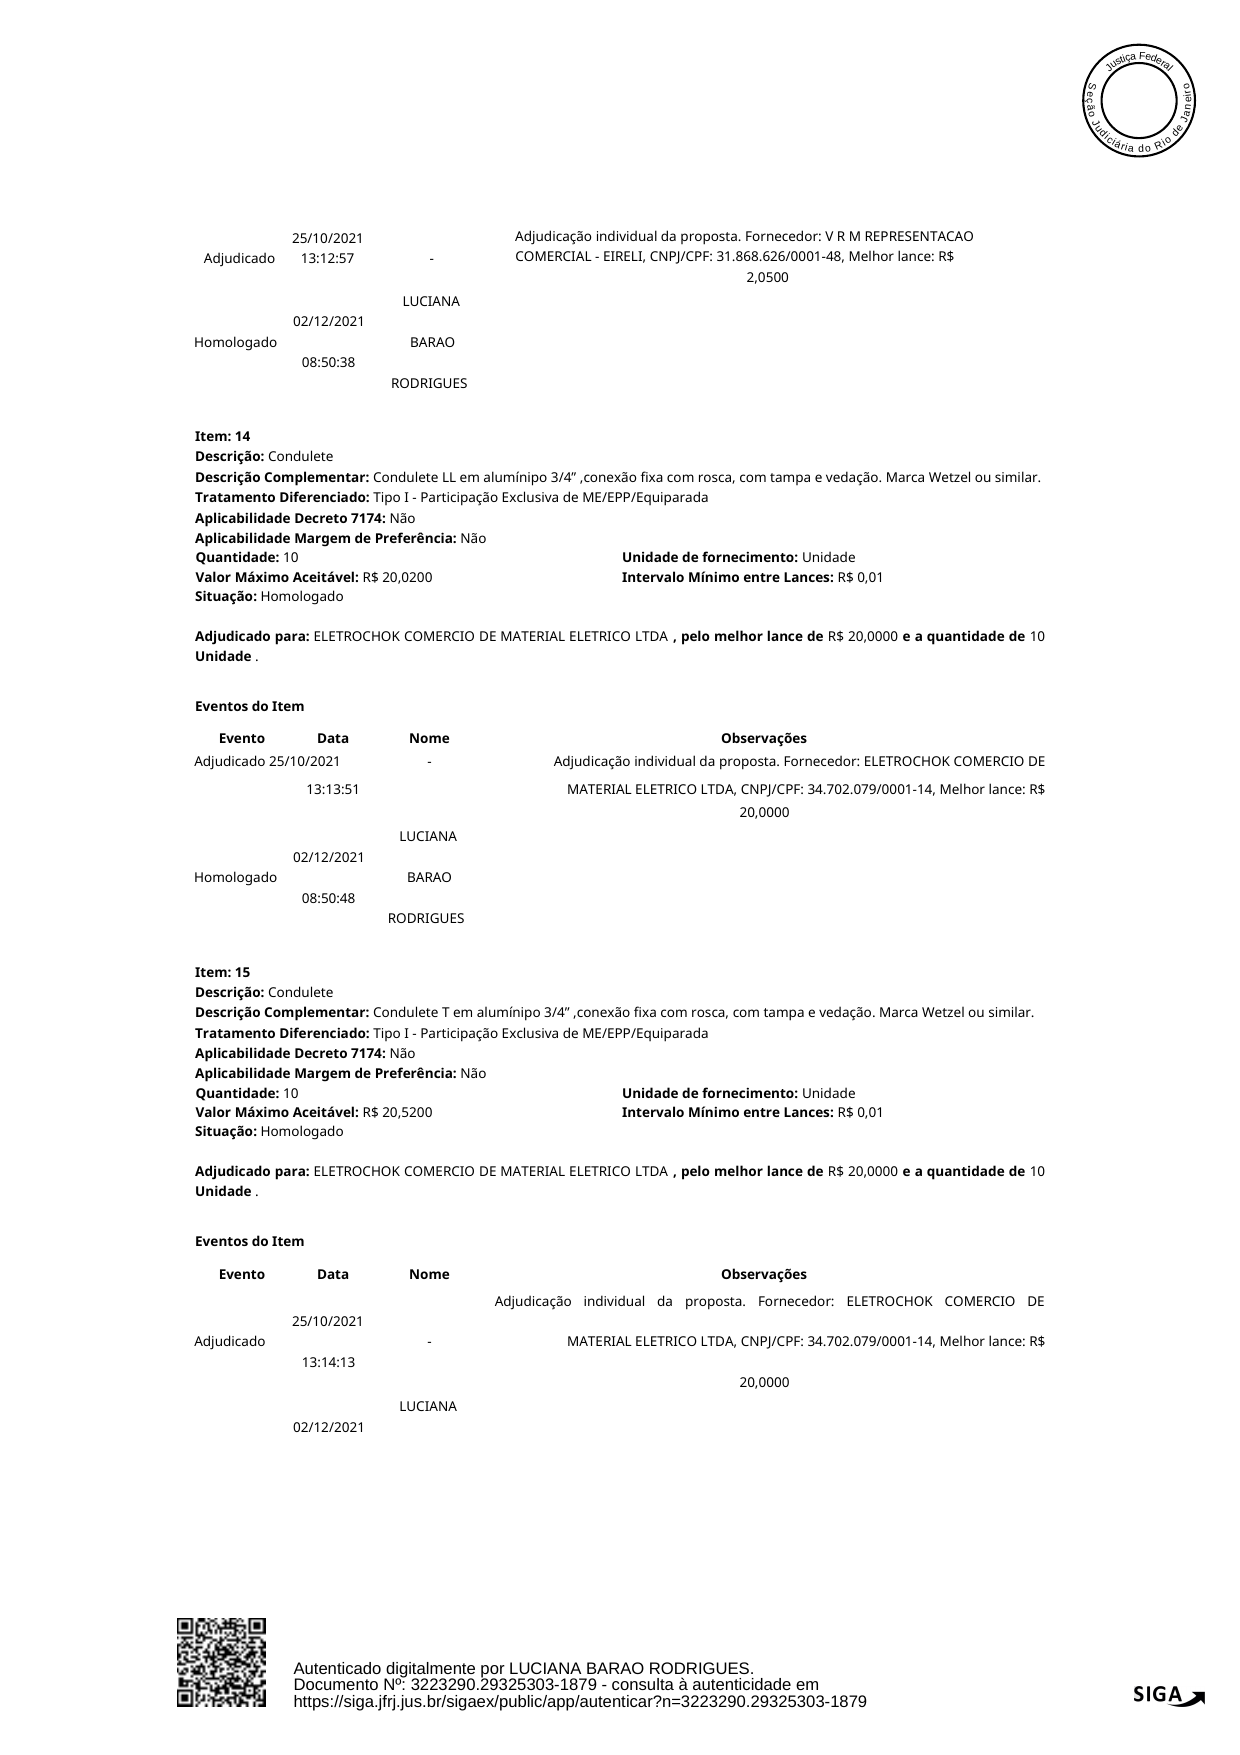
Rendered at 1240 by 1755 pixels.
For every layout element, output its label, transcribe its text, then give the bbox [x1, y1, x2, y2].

text Adjudicado para: ELETROCHOK COMERCIO DE MATERIAL ELETRICO LTDA , pelo melhor lance de R$ 20,0000 e a quantidade de 10 Unidade . [195, 627, 1045, 666]
text Descrição: Condulete [195, 447, 1045, 466]
table_cell Valor Máximo Aceitável: R$ 20,5200 [195, 1103, 622, 1122]
text Tratamento Diferenciado: Tipo I - Participação Exclusiva de ME/EPP/Equiparada [195, 1023, 1045, 1042]
text Aplicabilidade Decreto 7174: Não [195, 1044, 1046, 1062]
text Adjudicado - MATERIAL ELETRICO LTDA, CNPJ/CPF: 34.702.079/0001-14, Melhor lance: R$ [194, 1332, 1046, 1351]
table_cell Intervalo Mínimo entre Lances: R$ 0,01 [622, 1103, 923, 1122]
text Descrição: Condulete [195, 982, 1045, 1001]
text Aplicabilidade Margem de Preferência: Não [195, 528, 1046, 547]
text Aplicabilidade Margem de Preferência: Não [195, 1064, 1046, 1082]
text Adjudicado para: ELETROCHOK COMERCIO DE MATERIAL ELETRICO LTDA , pelo melhor lance de R$ 20,0000 e a quantidade de 10 Unidade . [195, 1162, 1045, 1201]
text Homologado BARAO [194, 333, 1046, 351]
table_cell Valor Máximo Aceitável: R$ 20,0200 [195, 568, 622, 587]
text Situação: Homologado [195, 1122, 1045, 1141]
text Item: 14 [195, 427, 1046, 446]
table_header Unidade de fornecimento: Unidade [622, 548, 923, 568]
text 02/12/2021 [293, 312, 1045, 331]
table_header Quantidade: 10 [195, 548, 622, 568]
text Adjudicado 25/10/2021 - Adjudicação individual da proposta. Fornecedor: ELETROCHOK COMERCIO DE [194, 752, 1046, 770]
text Aplicabilidade Decreto 7174: Não [195, 509, 1046, 527]
table_cell Adjudicação individual da proposta. Fornecedor: V R M REPRESENTACAO COMERCIAL - EIRELI, CNPJ/CPF: 31.868.626/0001-48, Melhor lance: R$ [515, 227, 1019, 268]
text LUCIANA [402, 292, 1045, 310]
table_cell 25/10/2021 13:12:57 [292, 227, 390, 268]
text Adjudicação individual da proposta. Fornecedor: ELETROCHOK COMERCIO DE 25/10/2021 [292, 1292, 1045, 1330]
text 20,0000 [489, 1373, 1039, 1392]
text Item: 15 [195, 963, 1046, 981]
table_cell - [390, 227, 515, 268]
text Evento Data Nome Observações [194, 1257, 1046, 1285]
text Eventos do Item [195, 1232, 1046, 1251]
text 02/12/2021 [293, 1418, 1045, 1436]
text 13:14:13 [302, 1353, 1045, 1371]
text Situação: Homologado [195, 587, 1045, 605]
text Homologado BARAO [194, 868, 1046, 887]
table_header Unidade de fornecimento: Unidade [622, 1084, 923, 1103]
text LUCIANA [399, 1397, 1045, 1416]
table_cell Intervalo Mínimo entre Lances: R$ 0,01 [622, 568, 923, 587]
text LUCIANA [399, 827, 1045, 846]
text 2,0500 [489, 268, 1046, 286]
table_header Quantidade: 10 [195, 1084, 622, 1103]
table_cell Adjudicado [204, 227, 292, 268]
text 02/12/2021 [293, 848, 1045, 866]
text 08:50:48 [302, 889, 1045, 907]
text 20,0000 [489, 803, 1039, 822]
text 08:50:38 [302, 353, 1045, 372]
text RODRIGUES [388, 909, 1045, 928]
text Eventos do Item [195, 697, 1046, 716]
text 13:13:51 MATERIAL ELETRICO LTDA, CNPJ/CPF: 34.702.079/0001-14, Melhor lance: R$ [194, 772, 1046, 800]
text RODRIGUES [391, 374, 1045, 392]
text Descrição Complementar: Condulete T em alumínipo 3/4” ,conexão fixa com rosca, com tampa e vedação. Marca Wetzel ou similar. [195, 1003, 1045, 1021]
text Tratamento Diferenciado: Tipo I - Participação Exclusiva de ME/EPP/Equiparada [195, 488, 1045, 507]
text Evento Data Nome Observações [194, 722, 1046, 750]
text Descrição Complementar: Condulete LL em alumínipo 3/4” ,conexão fixa com rosca, com tampa e vedação. Marca Wetzel ou similar. [195, 468, 1045, 486]
